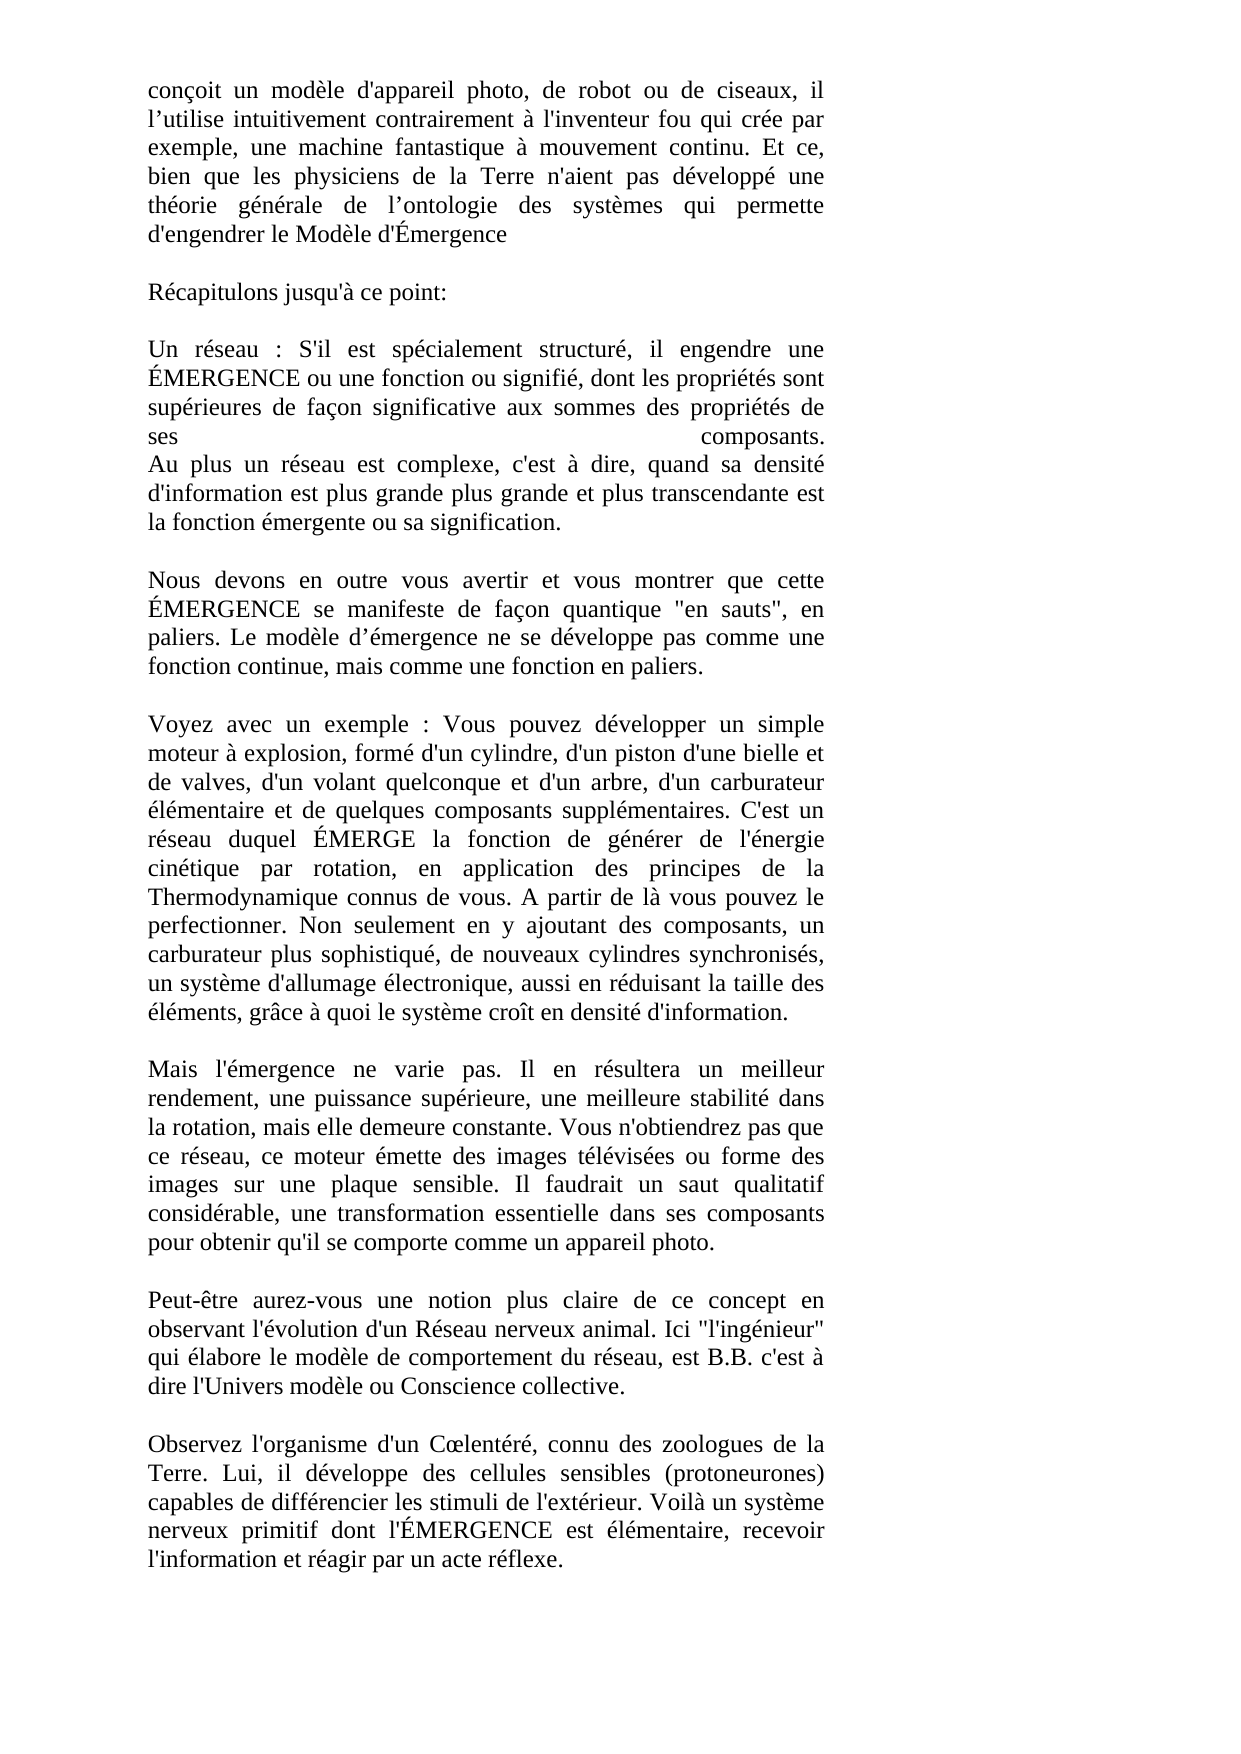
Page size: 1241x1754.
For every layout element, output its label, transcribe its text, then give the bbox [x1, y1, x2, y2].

text conçoit un modèle d'appareil photo, de robot ou de ciseaux, il l’utilise intuitivement contrairement à l'inventeur fou qui crée par exemple, une machine fantastique à mouvement continu. Et ce, bien que les physiciens de la Terre n'aient pas développé une théorie générale de l’ontologie des systèmes qui permette d'engendrer le Modèle d'Émergence [148, 75, 825, 247]
text Peut-être aurez-vous une notion plus claire de ce concept en observant l'évolution d'un Réseau nerveux animal. Ici "l'ingénieur" qui élabore le modèle de comportement du réseau, est B.B. c'est à dire l'Univers modèle ou Conscience collective. [148, 1285, 825, 1400]
text Voyez avec un exemple : Vous pouvez développer un simple moteur à explosion, formé d'un cylindre, d'un piston d'une bielle et de valves, d'un volant quelconque et d'un arbre, d'un carburateur élémentaire et de quelques composants supplémentaires. C'est un réseau duquel ÉMERGE la fonction de générer de l'énergie cinétique par rotation, en application des principes de la Thermodynamique connus de vous. A partir de là vous pouvez le perfectionner. Non seulement en y ajoutant des composants, un carburateur plus sophistiqué, de nouveaux cylindres synchronisés, un système d'allumage électronique, aussi en réduisant la taille des éléments, grâce à quoi le système croît en densité d'information. [148, 709, 825, 1025]
text Observez l'organisme d'un Cœlentéré, connu des zoologues de la Terre. Lui, il développe des cellules sensibles (protoneurones) capables de différencier les stimuli de l'extérieur. Voilà un système nerveux primitif dont l'ÉMERGENCE est élémentaire, recevoir l'information et réagir par un acte réflexe. [148, 1429, 825, 1573]
text Un réseau : S'il est spécialement structuré, il engendre une ÉMERGENCE ou une fonction ou signifié, dont les propriétés sont supérieures de façon significative aux sommes des propriétés de ses composants. Au plus un réseau est complexe, c'est à dire, quand sa densité d'information est plus grande plus grande et plus transcendante est la fonction émergente ou sa signification. [148, 334, 825, 536]
text Nous devons en outre vous avertir et vous montrer que cette ÉMERGENCE se manifeste de façon quantique "en sauts", en paliers. Le modèle d’émergence ne se développe pas comme une fonction continue, mais comme une fonction en paliers. [148, 565, 825, 680]
text Récapitulons jusqu'à ce point: [148, 277, 825, 305]
text Mais l'émergence ne varie pas. Il en résultera un meilleur rendement, une puissance supérieure, une meilleure stabilité dans la rotation, mais elle demeure constante. Vous n'obtiendrez pas que ce réseau, ce moteur émette des images télévisées ou forme des images sur une plaque sensible. Il faudrait un saut qualitatif considérable, une transformation essentielle dans ses composants pour obtenir qu'il se comporte comme un appareil photo. [148, 1054, 825, 1256]
